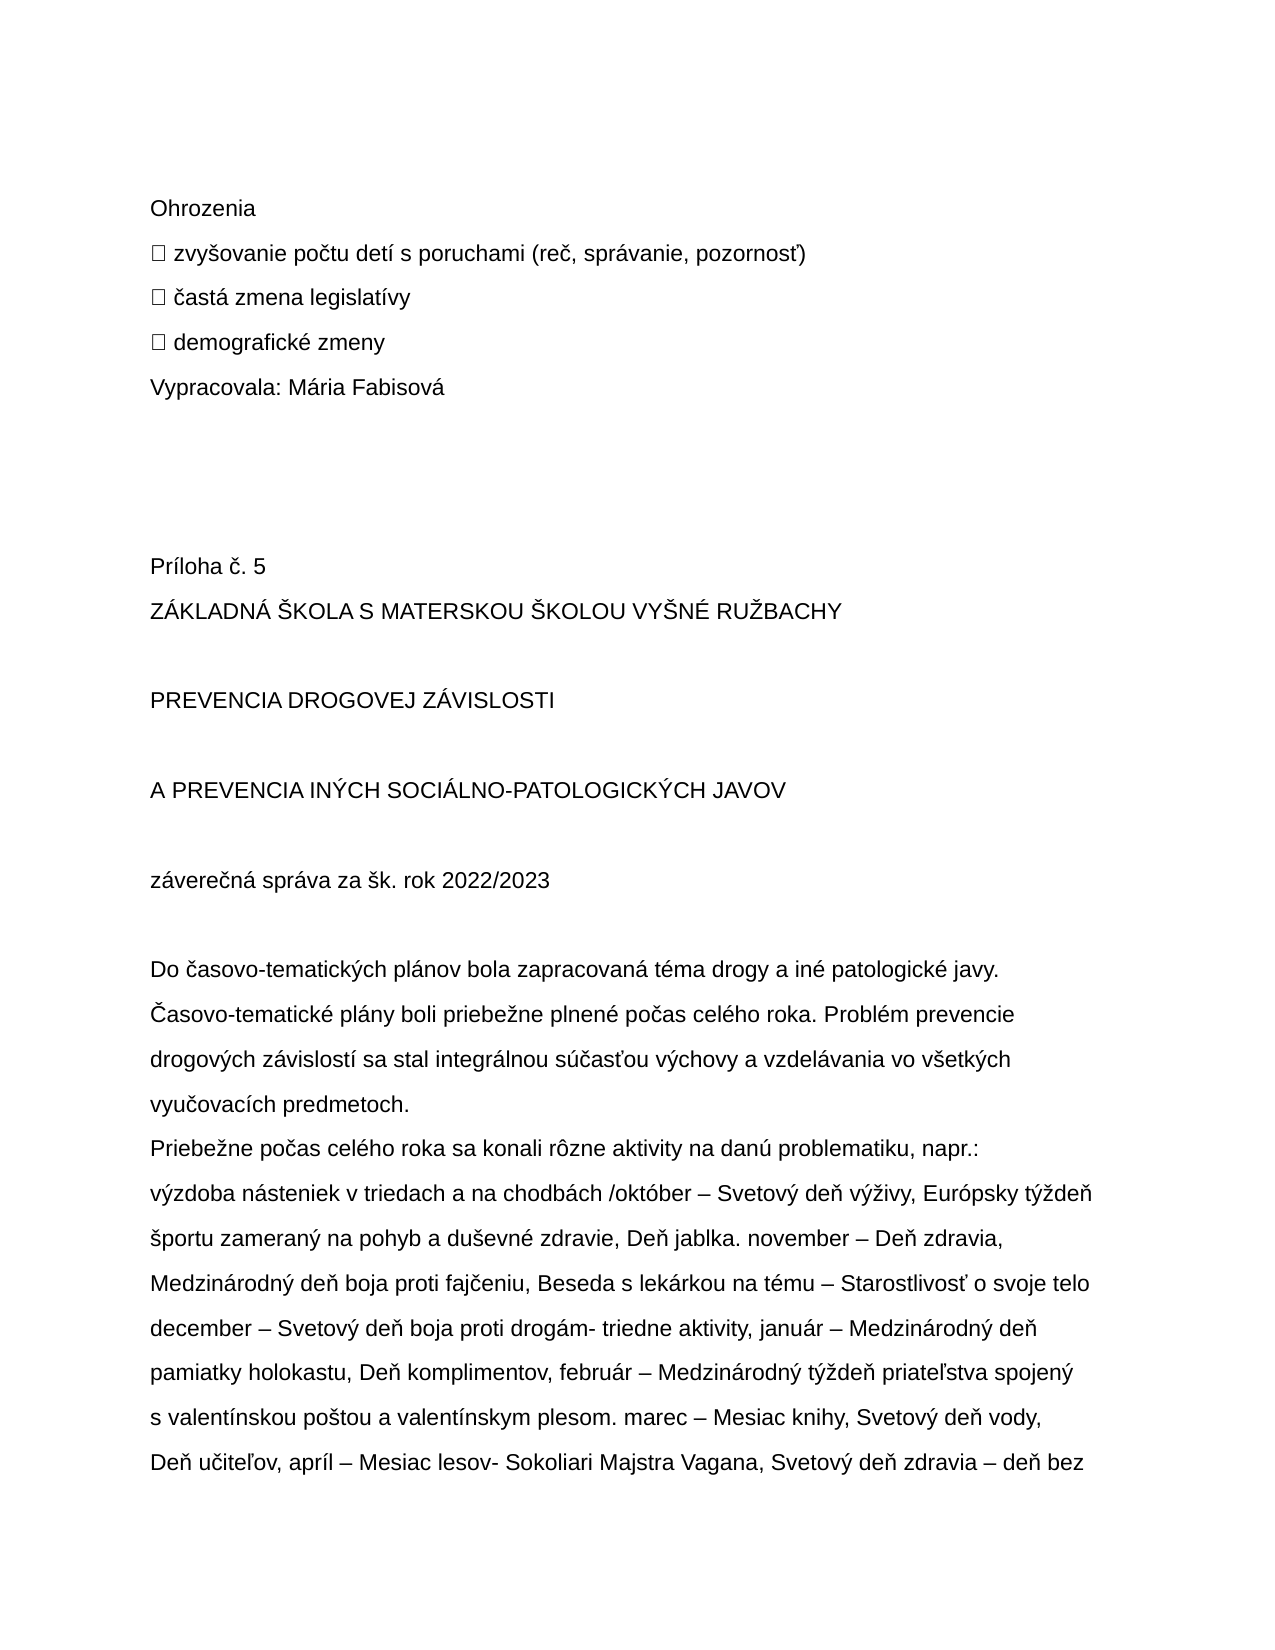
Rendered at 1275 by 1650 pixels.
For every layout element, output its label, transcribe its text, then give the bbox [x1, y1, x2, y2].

text záverečná správa za šk. rok 2022/2023 [150, 867, 1125, 893]
text december – Svetový deň boja proti drogám- triedne aktivity, január – Medzinárodný deň [150, 1314, 1125, 1341]
text  zvyšovanie počtu detí s poruchami (reč, správanie, pozornosť) [150, 239, 1125, 266]
text výzdoba násteniek v triedach a na chodbách /október – Svetový deň výživy, Európsky týždeň [150, 1180, 1125, 1207]
text Medzinárodný deň boja proti fajčeniu, Beseda s lekárkou na tému – Starostlivosť o svoje telo [150, 1270, 1125, 1296]
text športu zameraný na pohyb a duševné zdravie, Deň jablka. november – Deň zdravia, [150, 1225, 1125, 1251]
text ZÁKLADNÁ ŠKOLA S MATERSKOU ŠKOLOU VYŠNÉ RUŽBACHY [150, 598, 1125, 624]
text Príloha č. 5 [150, 553, 1125, 579]
text vyučovacích predmetoch. [150, 1091, 1125, 1117]
text Vypracovala: Mária Fabisová [150, 374, 1125, 400]
text drogových závislostí sa stal integrálnou súčasťou výchovy a vzdelávania vo všetkých [150, 1046, 1125, 1072]
text Do časovo-tematických plánov bola zapracovaná téma drogy a iné patologické javy. [150, 956, 1125, 983]
text pamiatky holokastu, Deň komplimentov, február – Medzinárodný týždeň priateľstva spojený [150, 1359, 1125, 1386]
text Deň učiteľov, apríl – Mesiac lesov- Sokoliari Majstra Vagana, Svetový deň zdravia – deň bez [150, 1449, 1125, 1475]
text Priebežne počas celého roka sa konali rôzne aktivity na danú problematiku, napr.: [150, 1135, 1125, 1162]
text Ohrozenia [150, 195, 1125, 221]
text PREVENCIA DROGOVEJ ZÁVISLOSTI [150, 687, 1125, 714]
text s valentínskou poštou a valentínskym plesom. marec – Mesiac knihy, Svetový deň vody, [150, 1404, 1125, 1431]
text Časovo-tematické plány boli priebežne plnené počas celého roka. Problém prevencie [150, 1001, 1125, 1027]
text  častá zmena legislatívy [150, 284, 1125, 311]
text  demografické zmeny [150, 329, 1125, 356]
text A PREVENCIA INÝCH SOCIÁLNO-PATOLOGICKÝCH JAVOV [150, 777, 1125, 803]
